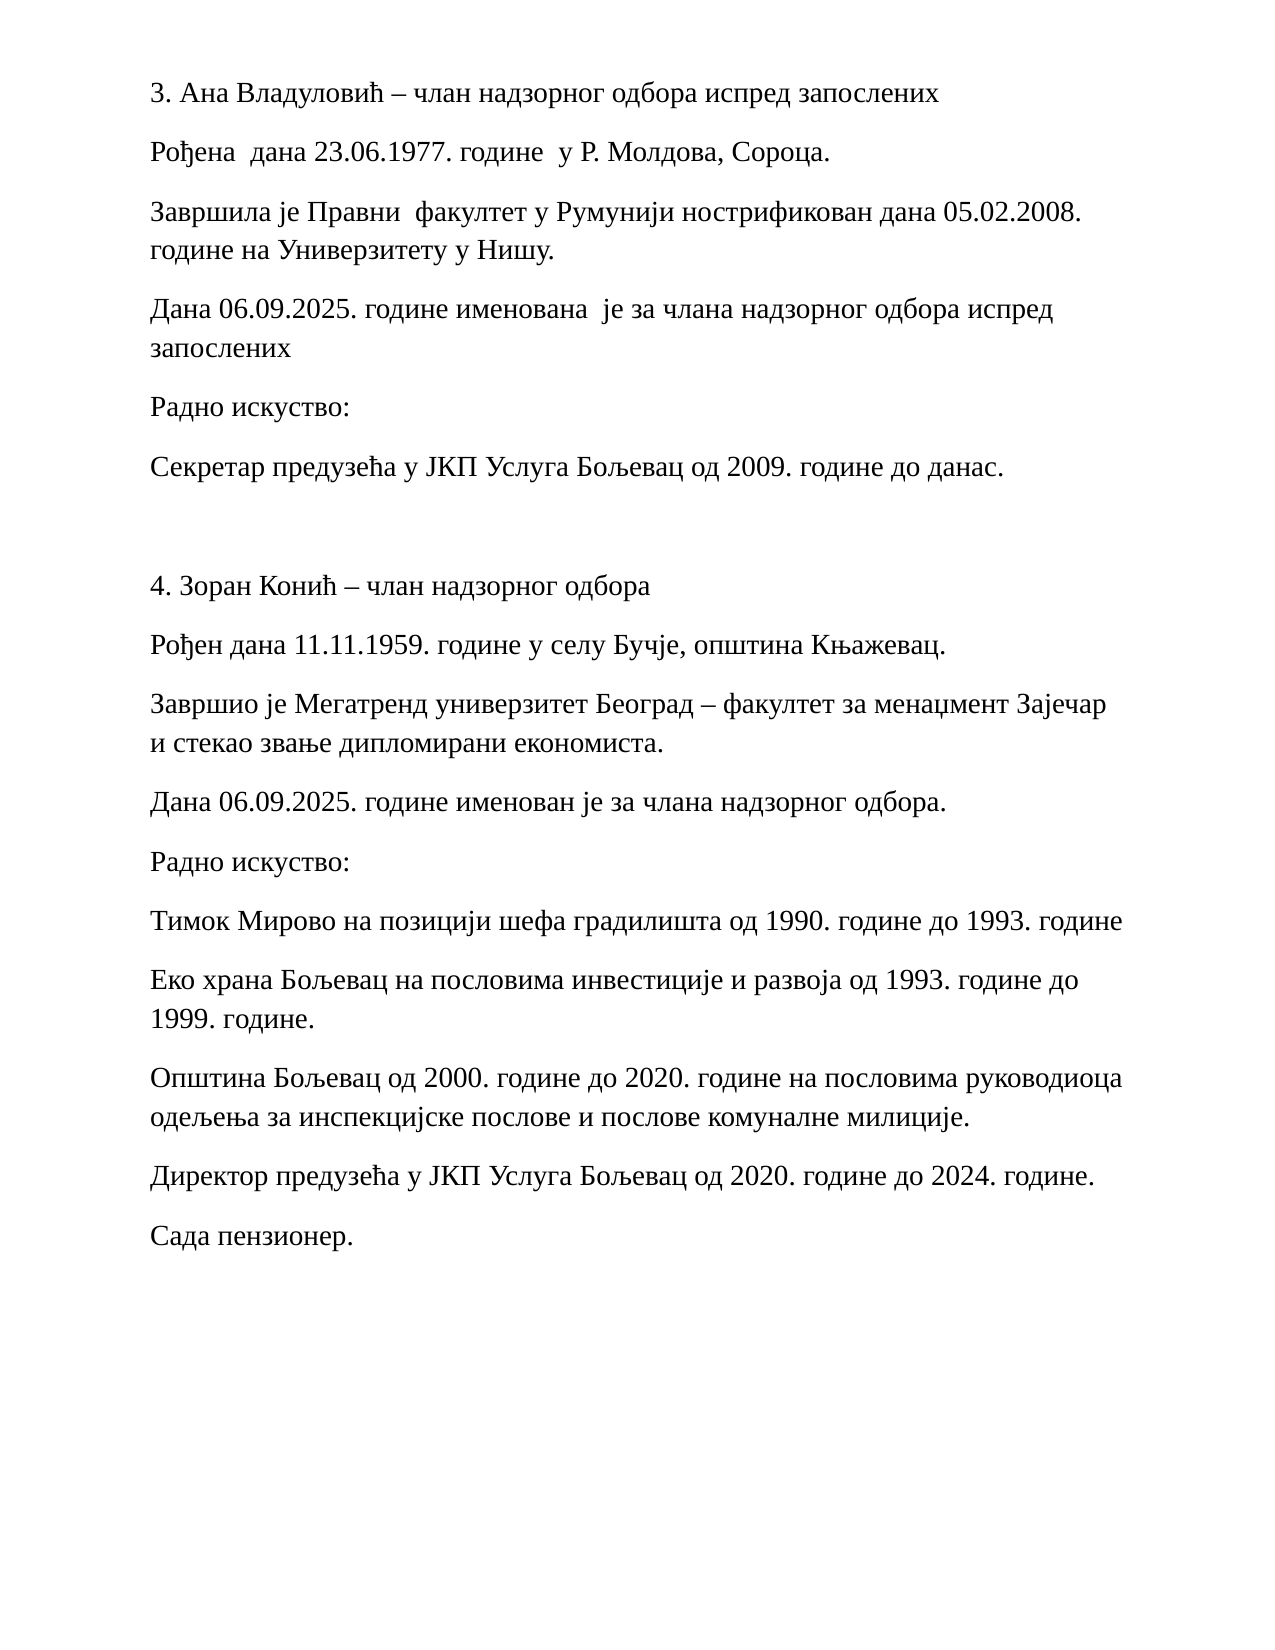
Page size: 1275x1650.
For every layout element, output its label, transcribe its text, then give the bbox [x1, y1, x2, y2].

text Секретар предузећа у ЈКП Услуга Бољевац од 2009. године до данас. [150, 449, 1125, 482]
text Рођен дана 11.11.1959. године у селу Бучје, општина Књажевац. [150, 627, 1125, 661]
text Директор предузећа у ЈКП Услуга Бољевац од 2020. године до 2024. године. [150, 1158, 1125, 1192]
text Општина Бољевац од 2000. године до 2020. године на пословима руководиоца одељења за инспекцијске послове и послове комуналне милиције. [150, 1060, 1125, 1132]
text Сада пензионер. [150, 1218, 1125, 1251]
text Завршио је Мегатренд универзитет Београд – факултет за менаџмент Зајечар и стекао звање дипломирани економиста. [150, 686, 1125, 758]
text 4. Зоран Конић – члан надзорног одбора [150, 568, 1125, 601]
text Дана 06.09.2025. године именован је за члана надзорног одбора. [150, 784, 1125, 818]
text Радно искуство: [150, 389, 1125, 423]
text Еко храна Бољевац на пословима инвестиције и развоја од 1993. године до 1999. године. [150, 962, 1125, 1034]
text Завршила је Правни факултет у Румунији нострификован дана 05.02.2008. године на Универзитету у Нишу. [150, 194, 1125, 266]
text 3. Ана Владуловић – члан надзорног одбора испред запослених [150, 75, 1125, 108]
text Рођенa дана 23.06.1977. године у Р. Молдова, Сороца. [150, 134, 1125, 168]
text Радно искуство: [150, 844, 1125, 877]
text Дана 06.09.2025. године именованa је за члана надзорног одбора испред запослених [150, 292, 1125, 364]
text Тимок Мирово на позицији шефа градилишта од 1990. године до 1993. године [150, 903, 1125, 937]
